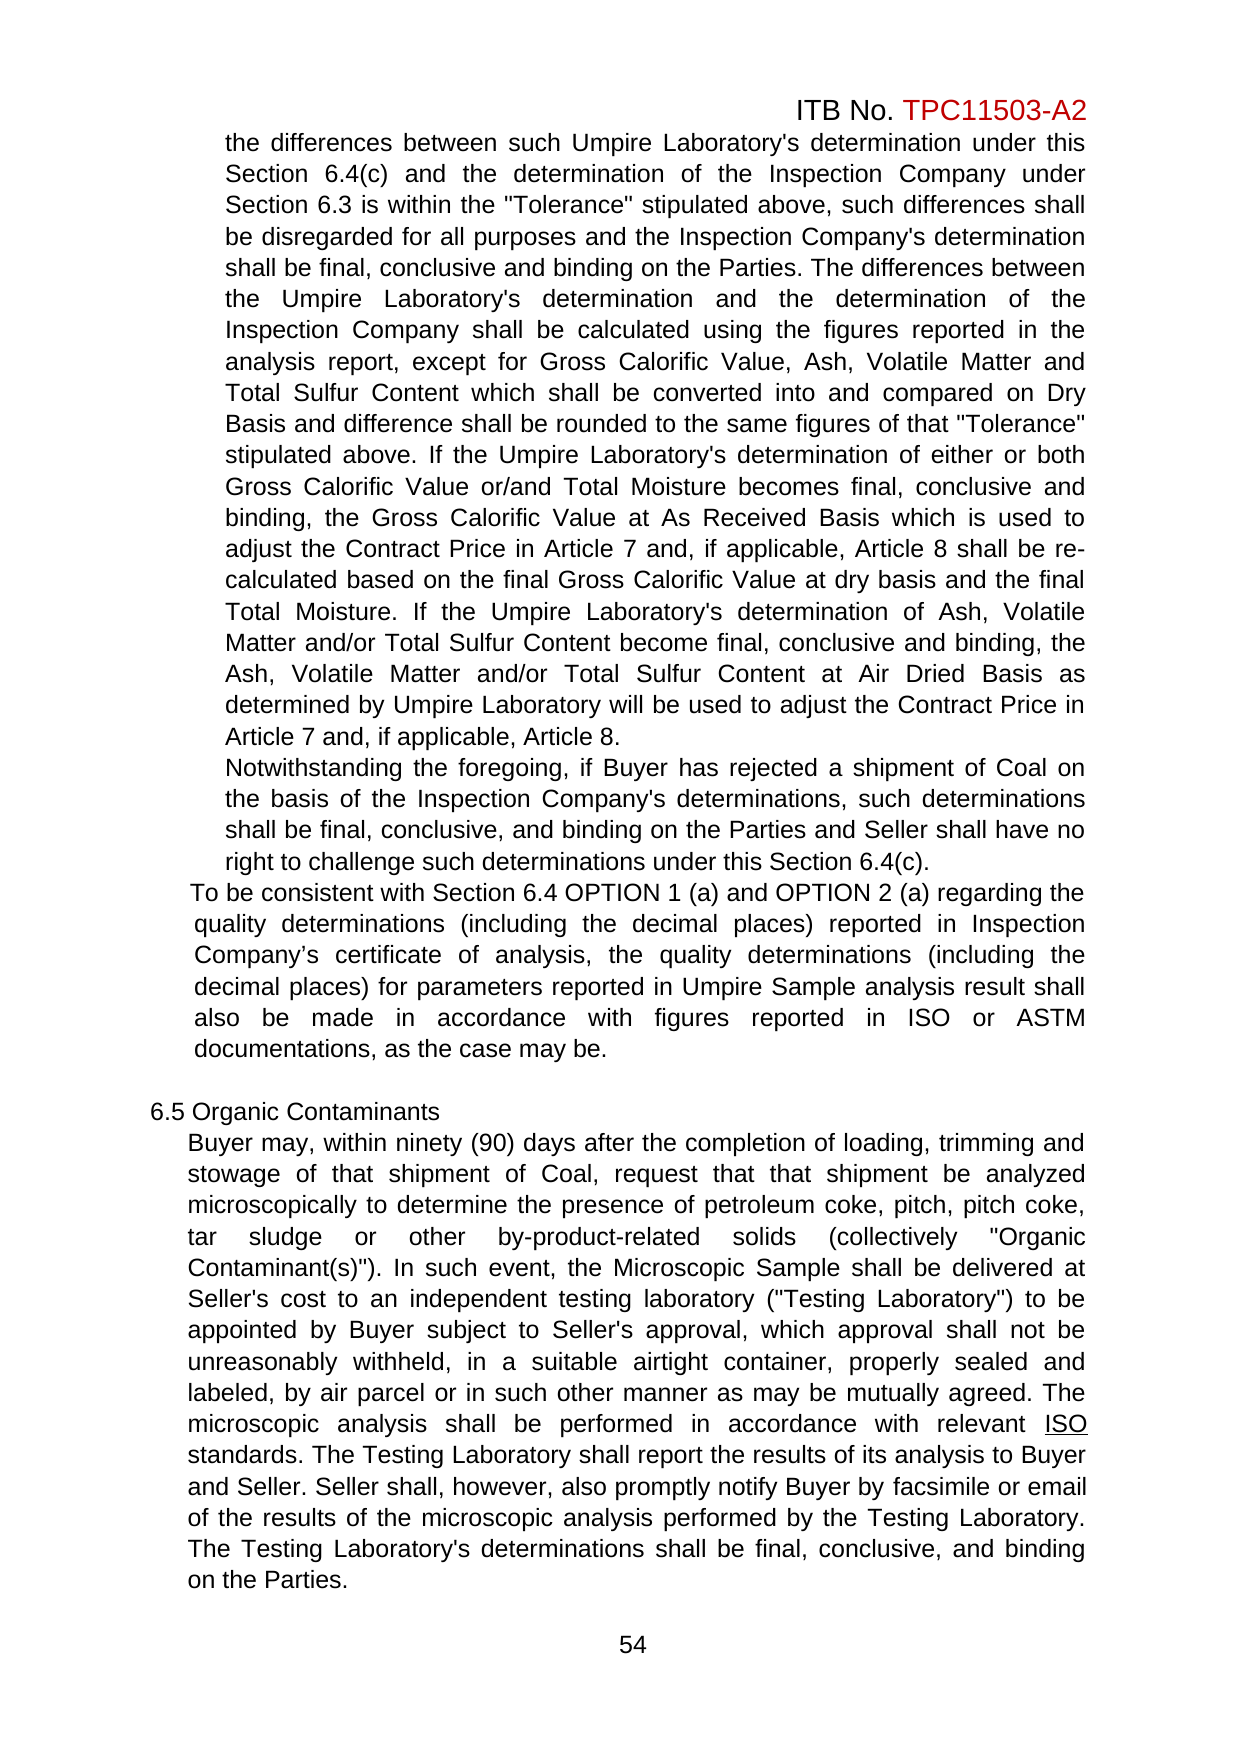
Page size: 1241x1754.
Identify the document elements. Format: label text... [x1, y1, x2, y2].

text Buyer may, within ninety (90) days after the completion of loading, trimming and stowage of that shipment of Coal, request that that shipment be analyzed microscopically to determine the presence of petroleum coke, pitch, pitch coke, tar sludge or other by-product-related solids (collectively "Organic Contaminant(s)"). In such event, the Microscopic Sample shall be delivered at Seller's cost to an independent testing laboratory ("Testing Laboratory") to be appointed by Buyer subject to Seller's approval, which approval shall not be unreasonably withheld, in a suitable airtight container, properly sealed and labeled, by air parcel or in such other manner as may be mutually agreed. The microscopic analysis shall be performed in accordance with relevant ISO standards. The Testing Laboratory shall report the results of its analysis to Buyer and Seller. Seller shall, however, also promptly notify Buyer by facsimile or email of the results of the microscopic analysis performed by the Testing Laboratory. The Testing Laboratory's determinations shall be final, conclusive, and binding on the Parties. [187, 1126, 1087, 1595]
text To be consistent with Section 6.4 OPTION 1 (a) and OPTION 2 (a) regarding the quality determinations (including the decimal places) reported in Inspection Company’s certificate of analysis, the quality determinations (including the decimal places) for parameters reported in Umpire Sample analysis result shall also be made in accordance with figures reported in ISO or ASTM documentations, as the case may be. [189, 876, 1087, 1064]
list the differences between such Umpire Laboratory's determination under this Section 6.4(c) and the determination of the Inspection Company under Section 6.3 is within the "Tolerance" stipulated above, such differences shall be disregarded for all purposes and the Inspection Company's determination shall be final, conclusive and binding on the Parties. The differences between the Umpire Laboratory's determination and the determination of the Inspection Company shall be calculated using the figures reported in the analysis report, except for Gross Calorific Value, Ash, Volatile Matter and Total Sulfur Content which shall be converted into and compared on Dry Basis and difference shall be rounded to the same figures of that "Tolerance" stipulated above. If the Umpire Laboratory's determination of either or both Gross Calorific Value or/and Total Moisture becomes final, conclusive and binding, the Gross Calorific Value at As Received Basis which is used to adjust the Contract Price in Article 7 and, if applicable, Article 8 shall be re-calculated based on the final Gross Calorific Value at dry basis and the final Total Moisture. If the Umpire Laboratory's determination of Ash, Volatile Matter and/or Total Sulfur Content become final, conclusive and binding, the Ash, Volatile Matter and/or Total Sulfur Content at Air Dried Basis as determined by Umpire Laboratory will be used to adjust the Contract Price in Article 7 and, if applicable, Article 8. [187, 126, 1087, 751]
text 6.5 Organic Contaminants [150, 1095, 1192, 1126]
text Notwithstanding the foregoing, if Buyer has rejected a shipment of Coal on the basis of the Inspection Company's determinations, such determinations shall be final, conclusive, and binding on the Parties and Seller shall have no right to challenge such determinations under this Section 6.4(c). [225, 751, 1087, 876]
